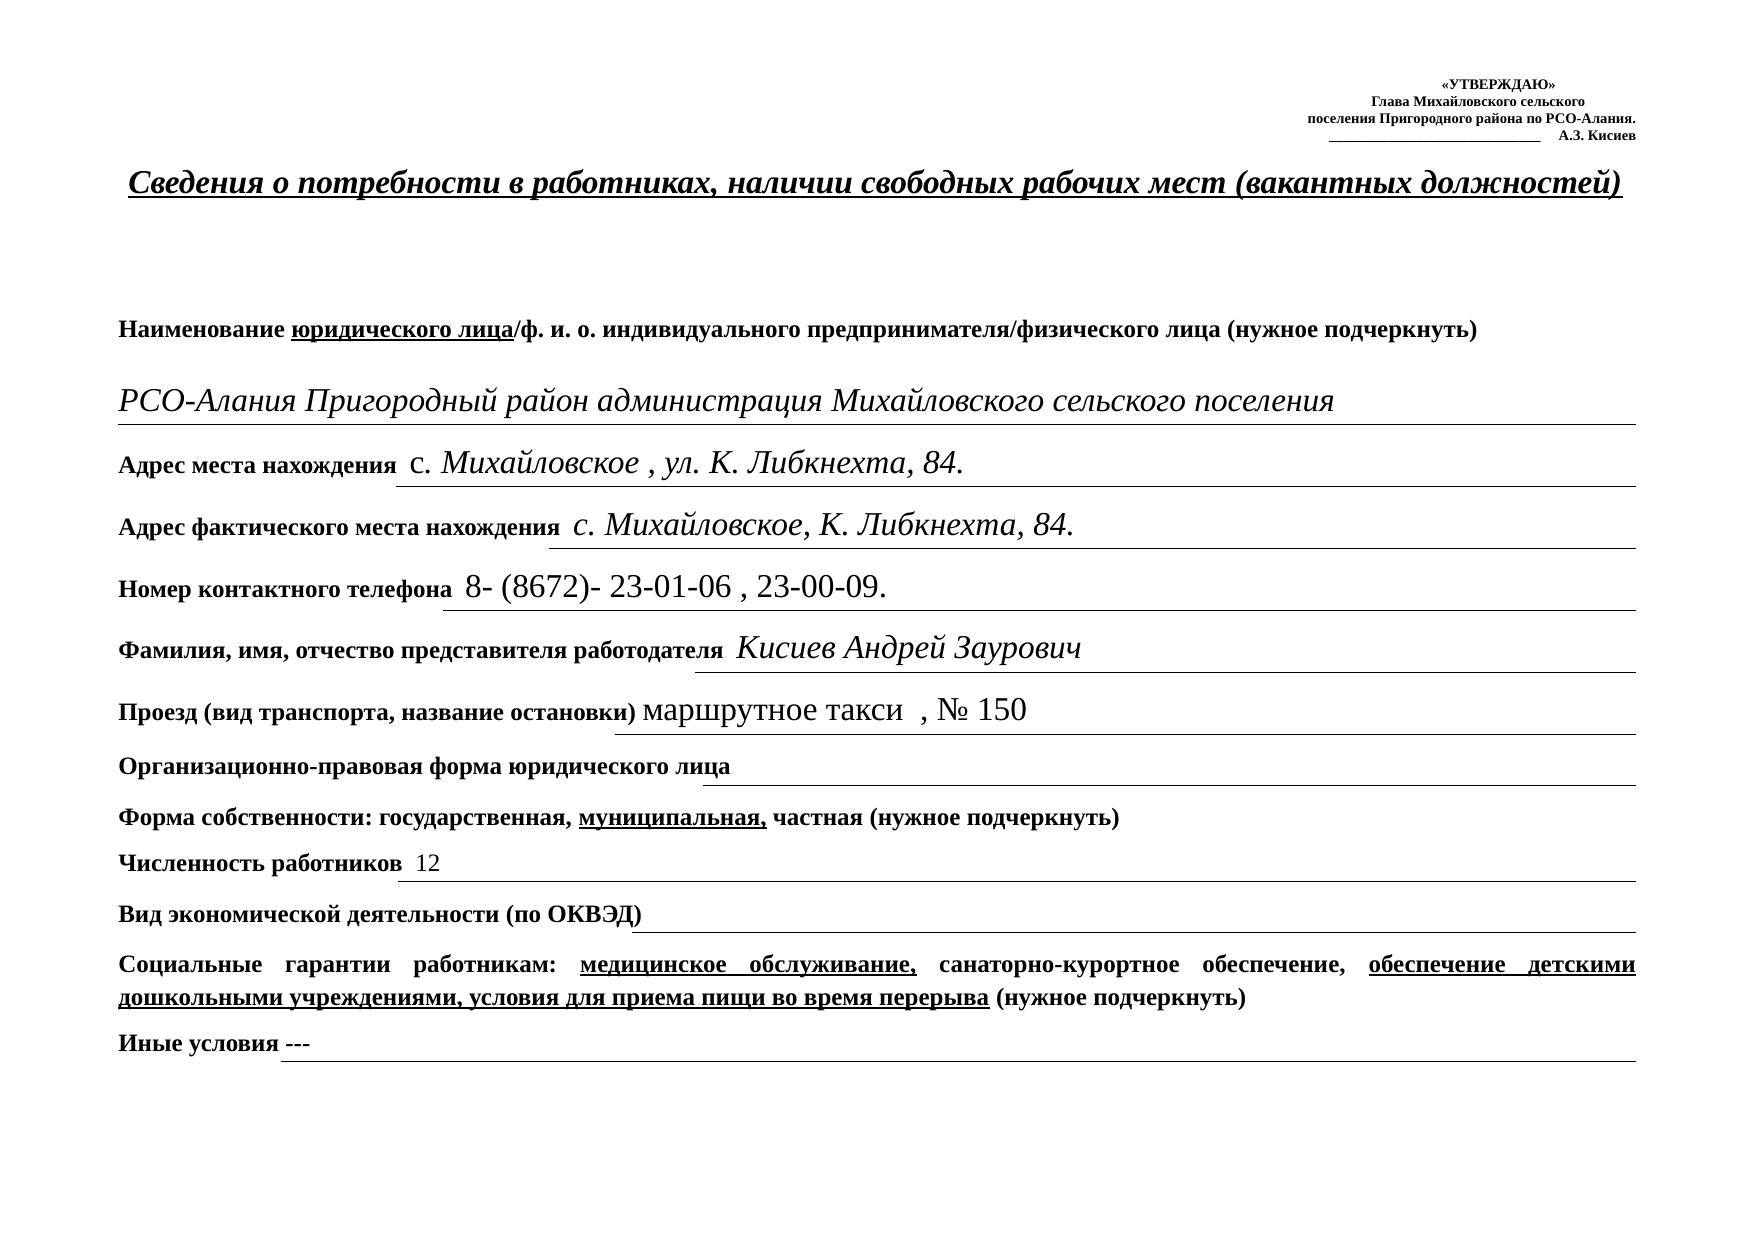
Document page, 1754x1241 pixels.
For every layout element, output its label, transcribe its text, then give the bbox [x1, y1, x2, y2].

text Форма собственности: государственная, муниципальная, частная (нужное подчеркнуть) [118, 802, 1636, 831]
text Иные условия --- [118, 1028, 1636, 1057]
text Организационно-правовая форма юридического лица [118, 751, 1636, 780]
text Проезд (вид транспорта, название остановки) маршрутное такси , № 150 [118, 689, 1636, 728]
text поселения Пригородного района по РСО-Алания. [635, 110, 1636, 127]
text Адрес места нахождения с. Михайловское , ул. К. Либкнехта, 84. [118, 442, 1636, 480]
text Глава Михайловского сельского [635, 93, 1636, 110]
text Наименование юридического лица/ф. и. о. индивидуального предпринимателя/физического лица (нужное подчеркнуть) [118, 314, 1636, 343]
text Фамилия, имя, отчество представителя работодателя Кисиев Андрей Заурович [118, 628, 1636, 666]
text _____________________________ А.З. Кисиев [635, 127, 1636, 143]
text Социальные гарантии работникам: медицинское обслуживание, санаторно-курортное обеспечение, обеспечение детскими дошкольными учреждениями, условия для приема пищи во время перерыва (нужное подчеркнуть) [118, 949, 1636, 1011]
text Номер контактного телефона 8- (8672)- 23-01-06 , 23-00-09. [118, 566, 1636, 604]
text Адрес фактического места нахождения с. Михайловское, К. Либкнехта, 84. [118, 504, 1636, 542]
text Вид экономической деятельности (по ОКВЭД) [118, 899, 1636, 927]
text Сведения о потребности в работниках, наличии свободных рабочих мест (вакантных должностей) [118, 162, 1636, 201]
text РСО-Алания Пригородный район администрация Михайловского сельского поселения [118, 380, 1636, 418]
text Численность работников 12 [118, 848, 1636, 877]
text «УТВЕРЖДАЮ» [635, 74, 1636, 93]
